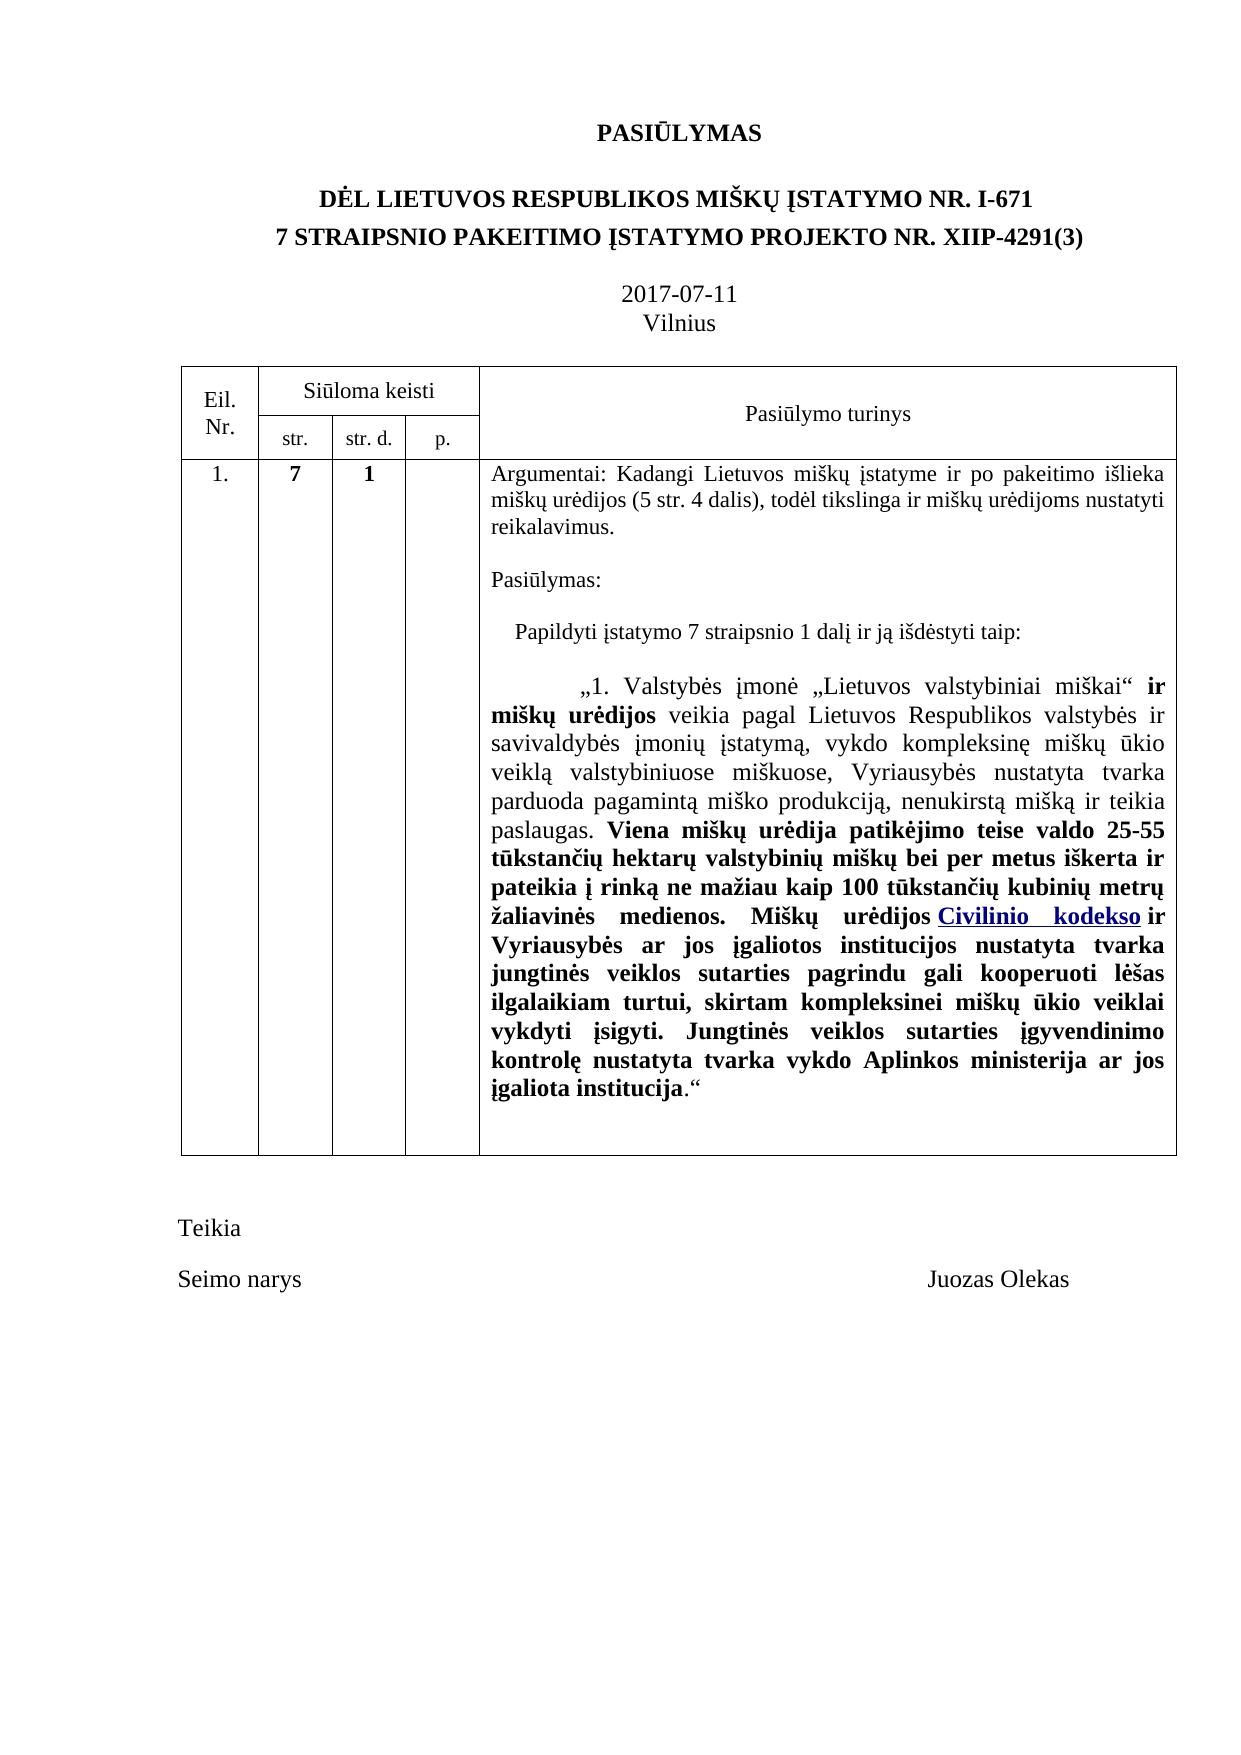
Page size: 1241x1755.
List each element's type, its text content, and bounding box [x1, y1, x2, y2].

text PASIŪLYMAS [177, 118, 1181, 147]
table_cell 1 [333, 460, 405, 1155]
table_cell p. [406, 416, 479, 459]
text 2017-07-11 [177, 279, 1181, 308]
table_cell str. d. [333, 416, 405, 459]
text Vilnius [177, 308, 1181, 337]
table_header Siūloma keisti [259, 367, 479, 415]
text Seimo narys Juozas Olekas [177, 1264, 1181, 1293]
text DĖL LIETUVOS RESPUBLIKOS MIŠKŲ ĮSTATYMO NR. I-671 [177, 176, 1181, 213]
table_header Pasiūlymo turinys [480, 367, 1176, 459]
table_cell [406, 460, 479, 1155]
table_cell Argumentai: Kadangi Lietuvos miškų įstatyme ir po pakeitimo išlieka miškų urėdijos (5 str. 4 dalis), todėl tikslinga ir miškų urėdijoms nustatyti reikalavimus. Pasiūlymas: Papildyti įstatymo 7 straipsnio 1 dalį ir ją išdėstyti taip: „1. Valstybės įmonė „Lietuvos valstybiniai miškai“ ir miškų urėdijos veikia pagal Lietuvos Respublikos valstybės ir savivaldybės įmonių įstatymą, vykdo kompleksinę miškų ūkio veiklą valstybiniuose miškuose, Vyriausybės nustatyta tvarka parduoda pagamintą miško produkciją, nenukirstą mišką ir teikia paslaugas. Viena miškų urėdija patikėjimo teise valdo 25-55 tūkstančių hektarų valstybinių miškų bei per metus iškerta ir pateikia į rinką ne mažiau kaip 100 tūkstančių kubinių metrų žaliavinės medienos. Miškų urėdijos Civilinio kodekso ir Vyriausybės ar jos įgaliotos institucijos nustatyta tvarka jungtinės veiklos sutarties pagrindu gali kooperuoti lėšas ilgalaikiam turtui, skirtam kompleksinei miškų ūkio veiklai vykdyti įsigyti. Jungtinės veiklos sutarties įgyvendinimo kontrolę nustatyta tvarka vykdo Aplinkos ministerija ar jos įgaliota institucija.“ [480, 460, 1176, 1155]
table_cell str. [259, 416, 332, 459]
table_cell 1. [182, 460, 258, 1155]
table_cell 7 [259, 460, 332, 1155]
table_header Eil. Nr. [182, 367, 258, 459]
text Teikia [177, 1213, 1181, 1242]
text 7 STRAIPSNIO PAKEITIMO ĮSTATYMO PROJEKTO NR. XIIP-4291(3) [177, 213, 1181, 251]
